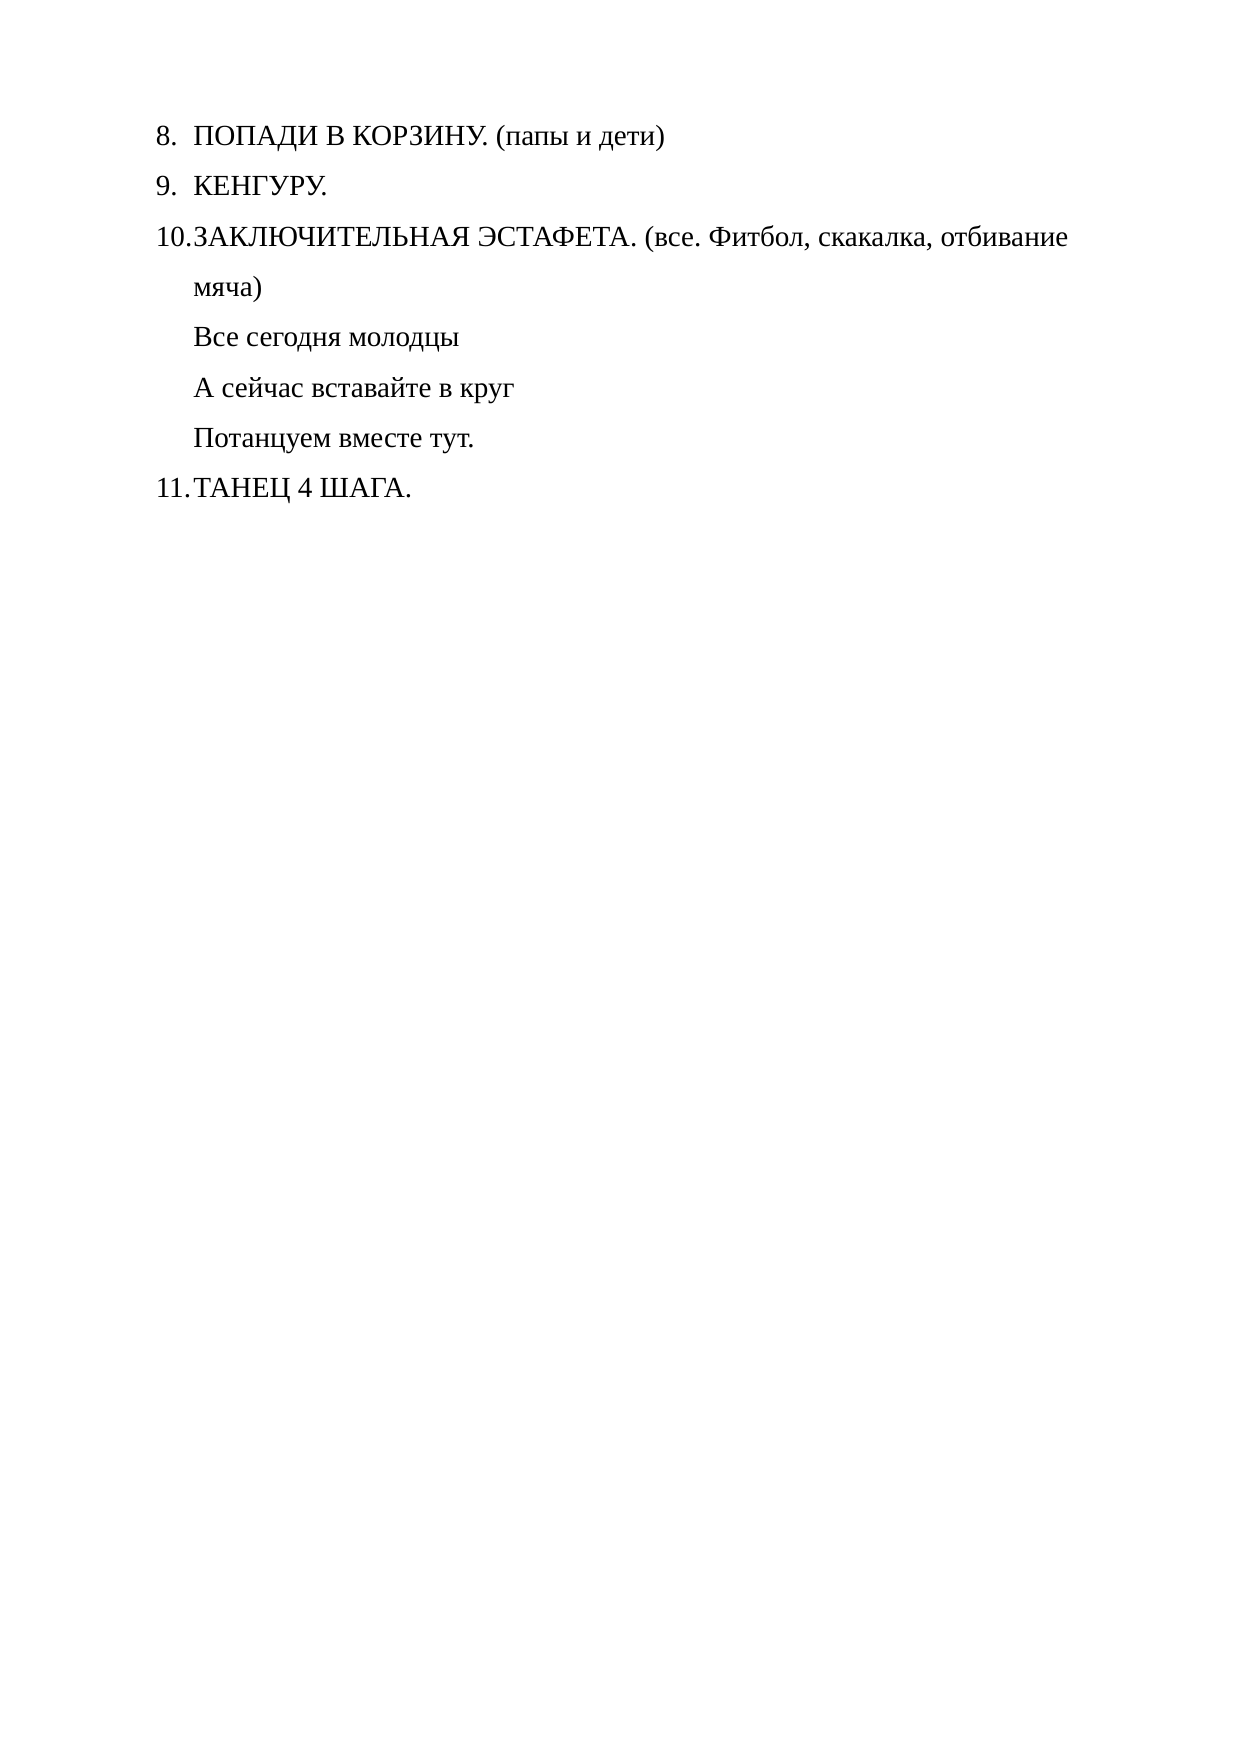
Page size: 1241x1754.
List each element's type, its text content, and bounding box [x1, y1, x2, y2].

list Потанцуем вместе тут. [156, 420, 1122, 453]
list А сейчас вставайте в круг [156, 370, 1122, 403]
list ТАНЕЦ 4 ШАГА. [156, 470, 1122, 504]
list ЗАКЛЮЧИТЕЛЬНАЯ ЭСТАФЕТА. (все. Фитбол, скакалка, отбивание мяча) [156, 219, 1122, 303]
list КЕНГУРУ. [156, 168, 1122, 202]
list ПОПАДИ В КОРЗИНУ. (папы и дети) [156, 118, 1122, 152]
list Все сегодня молодцы [156, 319, 1122, 353]
